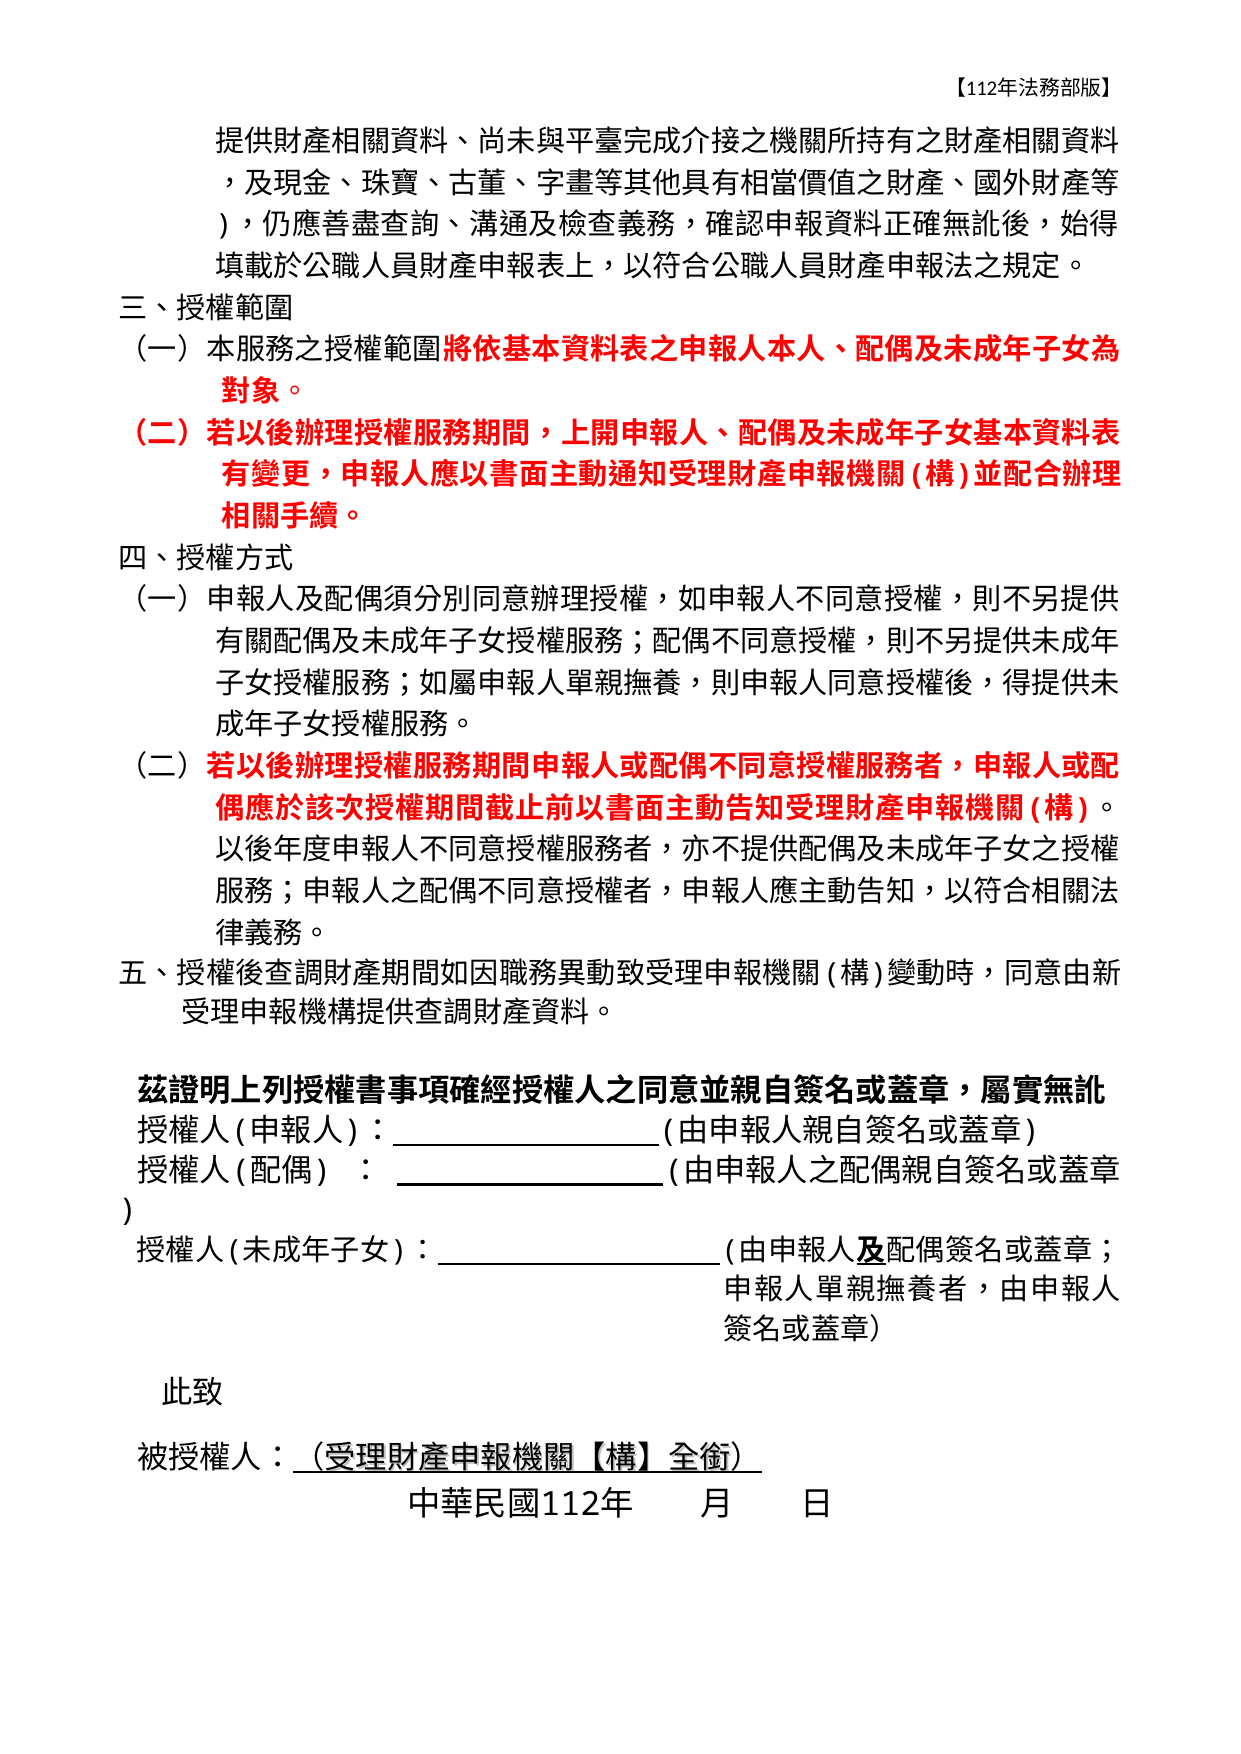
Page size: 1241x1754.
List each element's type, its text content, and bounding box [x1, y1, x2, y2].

text 茲證明上列授權書事項確經授權人之同意並親自簽名或蓋章，屬實無訛 [118, 1070, 1122, 1110]
text 四、授權方式 [118, 535, 1122, 576]
text 此致 [29, 1372, 1122, 1412]
text （二）若以後辦理授權服務期間，上開申報人、配偶及未成年子女基本資料表有變更，申報人應以書面主動通知受理財產申報機關(構)並配合辦理相關手續。 [118, 410, 1122, 535]
text 中華民國112年 月 日 [118, 1476, 1122, 1525]
text 被授權人：（受理財產申報機關【構】全銜） [118, 1437, 1122, 1476]
text 五、授權後查調財產期間如因職務異動致受理申報機關(構)變動時，同意由新受理申報機構提供查調財產資料。 [118, 951, 1122, 1031]
text 授權人(申報人)： (由申報人親自簽名或蓋章) [118, 1110, 1122, 1149]
text 提供財產相關資料、尚未與平臺完成介接之機關所持有之財產相關資料，及現金、珠寶、古董、字畫等其他具有相當價值之財產、國外財產等)，仍應善盡查詢、溝通及檢查義務，確認申報資料正確無訛後，始得填載於公職人員財產申報表上，以符合公職人員財產申報法之規定。 [118, 118, 1122, 285]
text （二）若以後辦理授權服務期間申報人或配偶不同意授權服務者，申報人或配偶應於該次授權期間截止前以書面主動告知受理財產申報機關(構)。以後年度申報人不同意授權服務者，亦不提供配偶及未成年子女之授權服務；申報人之配偶不同意授權者，申報人應主動告知，以符合相關法律義務。 [118, 743, 1122, 951]
text （一）申報人及配偶須分別同意辦理授權，如申報人不同意授權，則不另提供有關配偶及未成年子女授權服務；配偶不同意授權，則不另提供未成年子女授權服務；如屬申報人單親撫養，則申報人同意授權後，得提供未成年子女授權服務。 [118, 576, 1122, 743]
text 授權人(配偶) ： (由申報人之配偶親自簽名或蓋章) [118, 1149, 1122, 1228]
text 授權人(未成年子女)： (由申報人及配偶簽名或蓋章；申報人單親撫養者，由申報人簽名或蓋章） [118, 1228, 1122, 1347]
text （一）本服務之授權範圍將依基本資料表之申報人本人、配偶及未成年子女為對象。 [118, 326, 1122, 410]
text 三、授權範圍 [118, 285, 1122, 326]
